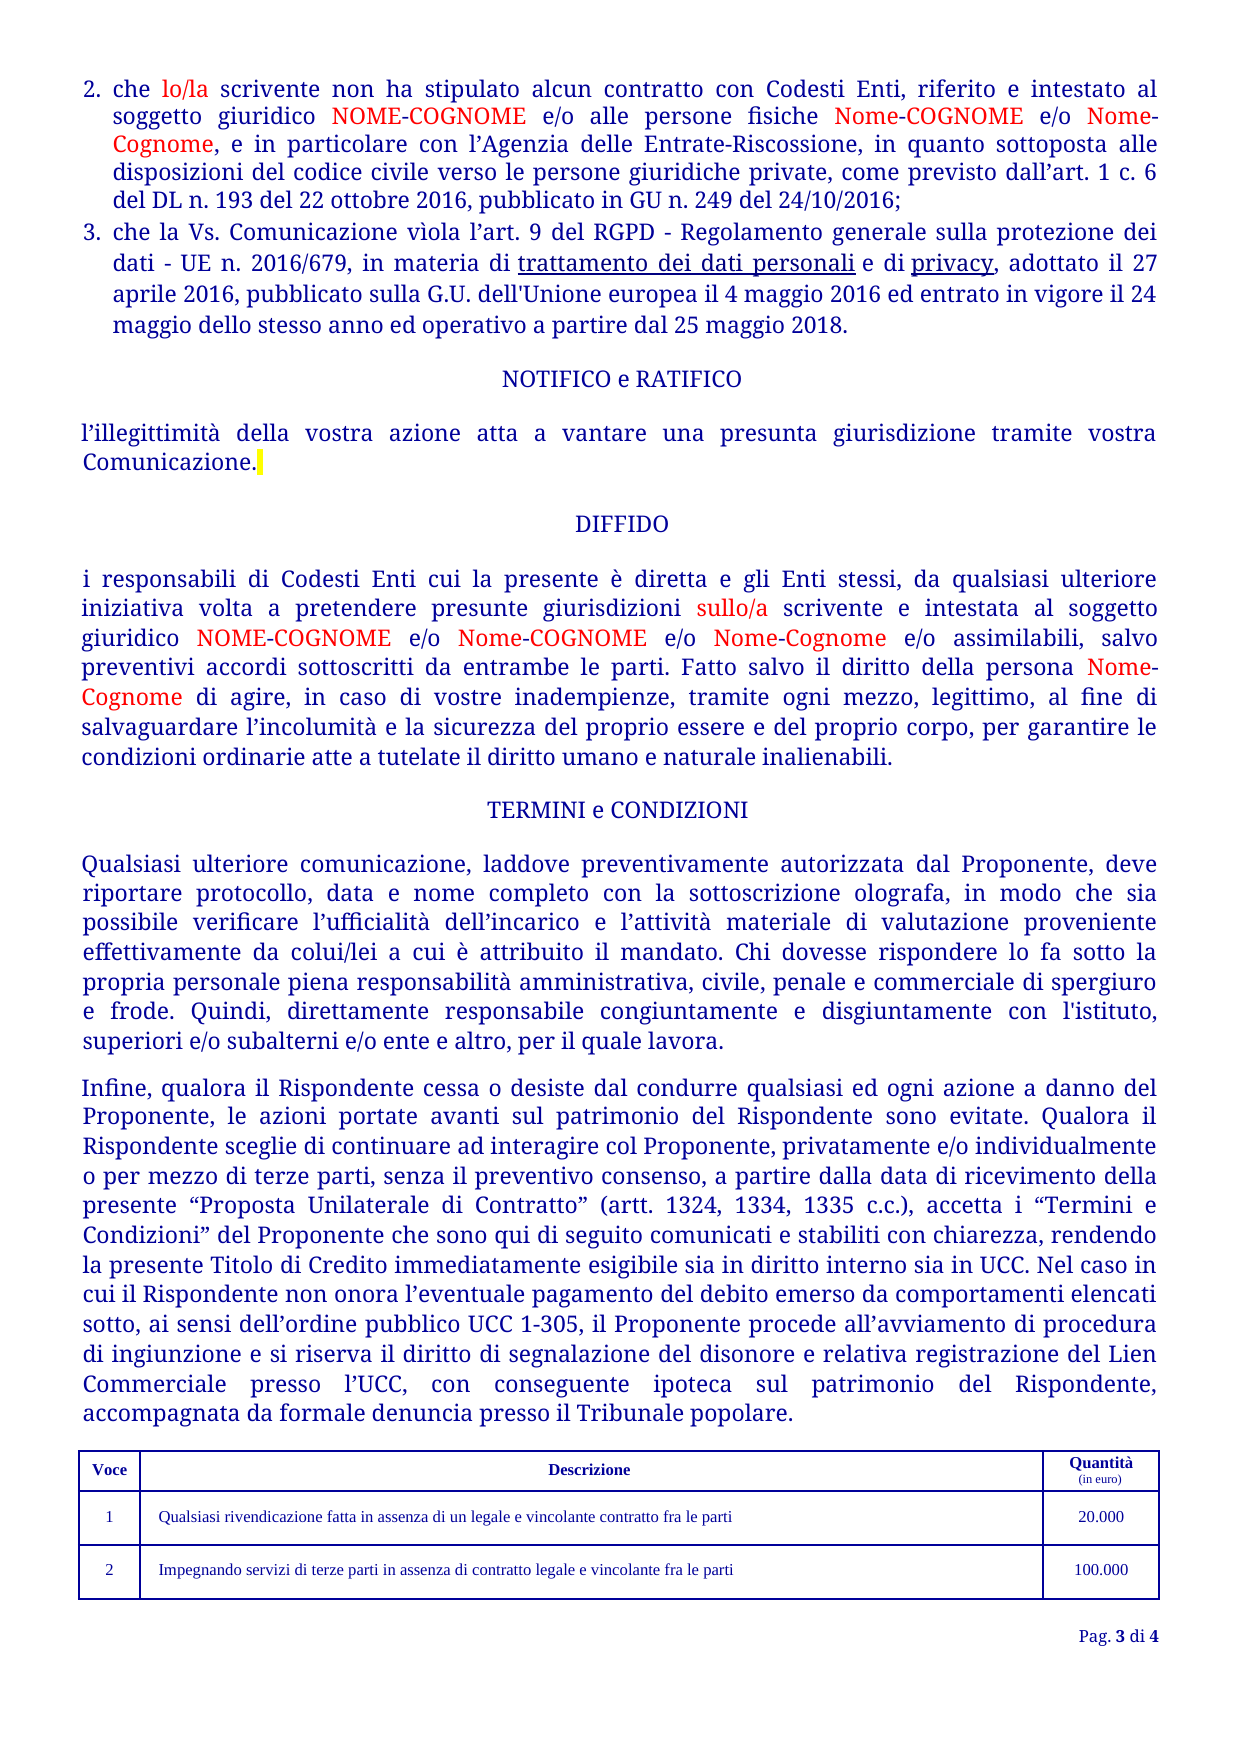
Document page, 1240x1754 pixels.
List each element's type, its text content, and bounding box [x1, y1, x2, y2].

table_header Descrizione [141, 1452, 1042, 1490]
list che lo/la scrivente non ha stipulato alcun contratto con Codesti Enti, riferito e intestato al soggetto giuridico NOME-COGNOME e/o alle persone fisiche Nome-COGNOME e/o Nome-Cognome, e in particolare con l’Agenzia delle Entrate-Riscossione, in quanto sottoposta alle disposizioni del codice civile verso le persone giuridiche private, come previsto dall’art. 1 c. 6 del DL n. 193 del 22 ottobre 2016, pubblicato in GU n. 249 del 24­/10/­2016; [83, 75, 1158, 216]
text Qualsiasi ulteriore comunicazione, laddove preventivamente autorizzata dal Proponente, deve riportare protocollo, data e nome completo con la sottoscrizione olografa, in modo che sia possibile verificare l’ufficialità dell’incarico e l’attività materiale di valutazione proveniente effettivamente da colui/lei a cui è attribuito il mandato. Chi dovesse rispondere lo fa sotto la propria personale piena responsabilità amministrativa, civile, penale e commerciale di spergiuro e frode. Quindi, direttamente responsabile congiuntamente e disgiuntamente con l'istituto, superiori e/o subalterni e/o ente e altro, per il quale lavora. [81, 848, 1158, 1056]
table_cell 20.000 [1044, 1492, 1158, 1544]
text i responsabili di Codesti Enti cui la presente è diretta e gli Enti stessi, da qualsiasi ulteriore iniziativa volta a pretendere presunte giurisdizioni sullo/a scrivente e intestata al soggetto giuridico NOME-COGNOME e/o Nome-COGNOME e/o Nome-Cognome e/o assimilabili, salvo preventivi accordi sottoscritti da entrambe le parti. Fatto salvo il diritto della persona Nome-Cognome di agire, in caso di vostre inadempienze, tramite ogni mezzo, legittimo, al fine di salvaguardare l’incolumità e la sicurezza del proprio essere e del proprio corpo, per garantire le condizioni ordinarie atte a tutelate il diritto umano e naturale inalienabili. [81, 564, 1158, 772]
table_cell 2 [80, 1546, 139, 1598]
table_cell Impegnando servizi di terze parti in assenza di contratto legale e vincolante fra le parti [141, 1546, 1042, 1598]
text DIFFIDO [84, 508, 1160, 539]
table_header Quantità (in euro) [1044, 1452, 1158, 1490]
table_cell 1 [80, 1492, 139, 1544]
table_cell Qualsiasi rivendicazione fatta in assenza di un legale e vincolante contratto fra le parti [141, 1492, 1042, 1544]
text TERMINI e CONDIZIONI [83, 794, 1158, 826]
table_cell 100.000 [1044, 1546, 1158, 1598]
list che la Vs. Comunicazione vìola l’art. 9 del RGPD - Regolamento generale sulla protezione dei dati - UE n. 2016/679, in materia di trattamento dei dati personali e di privacy, adottato il 27 aprile 2016, pubblicato sulla G.U. dell'Unione europea il 4 maggio 2016 ed entrato in vigore il 24 maggio dello stesso anno ed operativo a partire dal 25 maggio 2018. [83, 216, 1158, 341]
text NOTIFICO e RATIFICO [84, 363, 1160, 394]
text l’illegittimità della vostra azione atta a vantare una presunta giurisdizione tramite vostra Comunicazione. [81, 417, 1158, 477]
text Infine, qualora il Rispondente cessa o desiste dal condurre qualsiasi ed ogni azione a danno del Proponente, le azioni portate avanti sul patrimonio del Rispondente sono evitate. Qualora il Rispondente sceglie di continuare ad interagire col Proponente, privatamente e/o individualmente o per mezzo di terze parti, senza il preventivo consenso, a partire dalla data di ricevimento della presente “Proposta Unilaterale di Contratto” (artt. 1324, 1334, 1335 c.c.), accetta i “Termini e Condizioni” del Proponente che sono qui di seguito comunicati e stabiliti con chiarezza, rendendo la presente Titolo di Credito immediatamente esigibile sia in diritto interno sia in UCC. Nel caso in cui il Rispondente non onora l’eventuale pagamento del debito emerso da comportamenti elencati sotto, ai sensi dell’ordine pubblico UCC 1-305, il Proponente procede all’avviamento di procedura di ingiunzione e si riserva il diritto di segnalazione del disonore e relativa registrazione del Lien Commerciale presso l’UCC, con conseguente ipoteca sul patrimonio del Rispondente, accompagnata da formale denuncia presso il Tribunale popolare. [81, 1072, 1158, 1428]
table_header Voce [80, 1452, 139, 1490]
